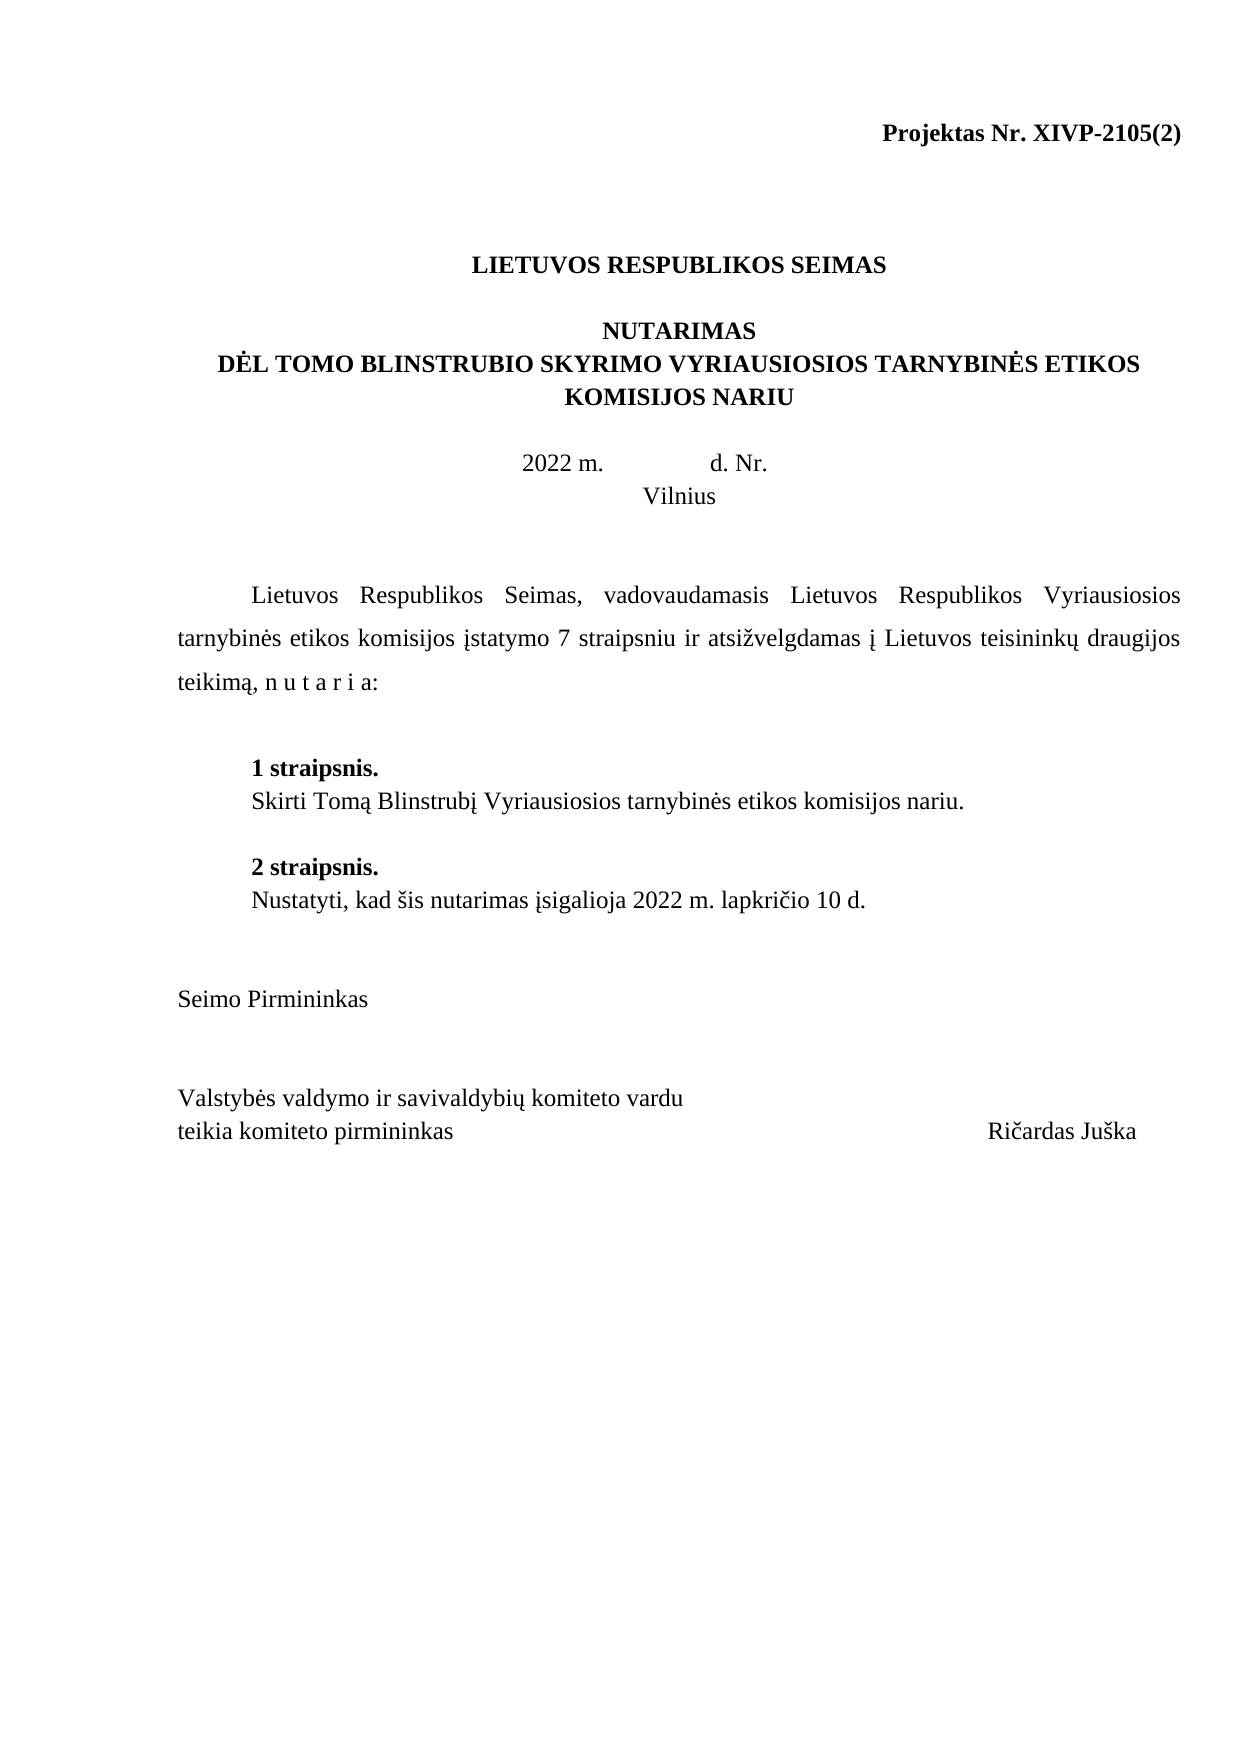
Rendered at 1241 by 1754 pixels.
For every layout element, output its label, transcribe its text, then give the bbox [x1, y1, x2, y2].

text 1 straipsnis. [177, 753, 1181, 782]
text Skirti Tomą Blinstrubį Vyriausiosios tarnybinės etikos komisijos nariu. [177, 786, 1181, 815]
text nutarimas [177, 316, 1181, 345]
text Projektas Nr. XIVP-2105(2) [177, 118, 1181, 147]
text Nustatyti, kad šis nutarimas įsigalioja 2022 m. lapkričio 10 d. [177, 885, 1181, 914]
text DĖL TOMO BLINSTRUBIO SKYRIMO VYRIAUSIOSIOS TARNYBINĖS ETIKOS KOMISIJOS NARIU [177, 349, 1181, 411]
text Vilnius [177, 481, 1181, 510]
text teikia komiteto pirmininkas Ričardas Juška [177, 1116, 1181, 1145]
text 2 straipsnis. [177, 852, 1181, 881]
text LIETUVOS RESPUBLIKOS seimas [177, 250, 1181, 279]
text 2022 m. d. Nr. [177, 448, 1181, 477]
text Seimo Pirmininkas [177, 984, 1181, 1013]
text Valstybės valdymo ir savivaldybių komiteto vardu [177, 1083, 1181, 1112]
text Lietuvos Respublikos Seimas, vadovaudamasis Lietuvos Respublikos Vyriausiosios tarnybinės etikos komisijos įstatymo 7 straipsniu ir atsižvelgdamas į Lietuvos teisininkų draugijos teikimą, nutaria: [177, 580, 1181, 695]
